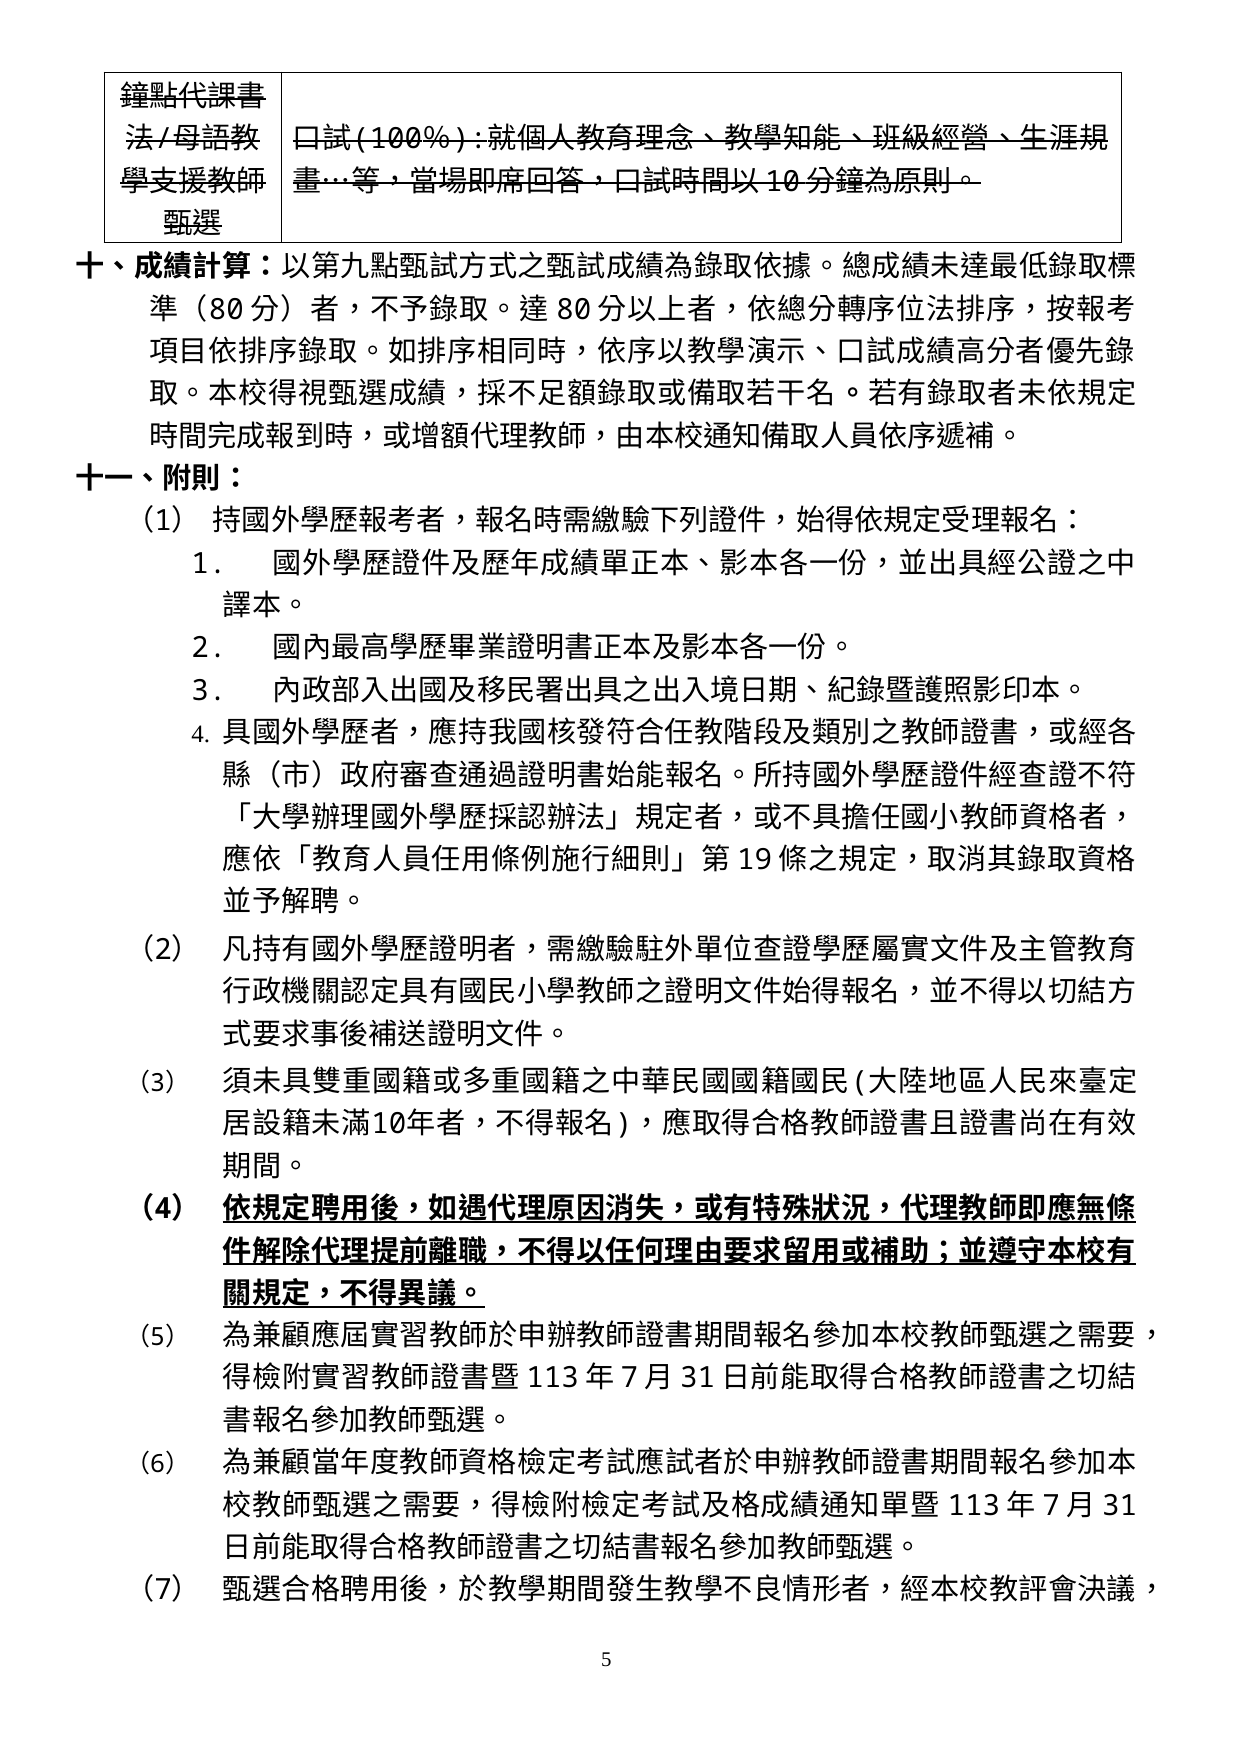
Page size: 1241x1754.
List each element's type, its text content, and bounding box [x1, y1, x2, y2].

list 具國外學歷者，應持我國核發符合任教階段及類別之教師證書，或經各縣（市）政府審查通過證明書始能報名。所持國外學歷證件經查證不符「大學辦理國外學歷採認辦法」規定者，或不具擔任國小教師資格者，應依「教育人員任用條例施行細則」第19條之規定，取消其錄取資格，並予解聘。 [191, 709, 1137, 920]
list 內政部入出國及移民署出具之出入境日期、紀錄暨護照影印本。 [191, 666, 1137, 709]
table_cell 鐘點代課書法/母語教學支援教師甄選 [105, 73, 281, 242]
list 持國外學歷報考者，報名時需繳驗下列證件，始得依規定受理報名： [125, 497, 1137, 539]
list 須未具雙重國籍或多重國籍之中華民國國籍國民(大陸地區人民來臺定居設籍未滿10年者，不得報名)，應取得合格教師證書且證書尚在有效期間。 [125, 1058, 1137, 1185]
text 十一、附則： [75, 454, 1137, 497]
list 為兼顧應屆實習教師於申辦教師證書期間報名參加本校教師甄選之需要，得檢附實習教師證書暨113年7月31日前能取得合格教師證書之切結書報名參加教師甄選。 [125, 1312, 1137, 1439]
list 依規定聘用後，如遇代理原因消失，或有特殊狀況，代理教師即應無條件解除代理提前離職，不得以任何理由要求留用或補助；並遵守本校有關規定，不得異議。 [125, 1185, 1137, 1312]
list 凡持有國外學歷證明者，需繳驗駐外單位查證學歷屬實文件及主管教育行政機關認定具有國民小學教師之證明文件始得報名，並不得以切結方式要求事後補送證明文件。 [125, 926, 1137, 1052]
list 甄選合格聘用後，於教學期間發生教學不良情形者，經本校教評會決議，得逕行解除聘任，受聘人員不得提出異議。 [125, 1566, 1137, 1608]
list 為兼顧當年度教師資格檢定考試應試者於申辦教師證書期間報名參加本校教師甄選之需要，得檢附檢定考試及格成績通知單暨113年7月31日前能取得合格教師證書之切結書報名參加教師甄選。 [125, 1439, 1137, 1566]
list 國外學歷證件及歷年成績單正本、影本各一份，並出具經公證之中譯本。 [191, 539, 1137, 624]
table_cell 口試(100％):就個人教育理念、教學知能、班級經營、生涯規畫…等，當場即席回答，口試時間以10分鐘為原則。 [282, 73, 1121, 242]
text 十、成績計算：以第九點甄試方式之甄試成績為錄取依據。總成績未達最低錄取標準（80分）者，不予錄取。達80分以上者，依總分轉序位法排序，按報考項目依排序錄取。如排序相同時，依序以教學演示、口試成績高分者優先錄取。本校得視甄選成績，採不足額錄取或備取若干名。若有錄取者未依規定時間完成報到時，或增額代理教師，由本校通知備取人員依序遞補。 [75, 243, 1137, 454]
list 國內最高學歷畢業證明書正本及影本各一份。 [191, 624, 1137, 666]
